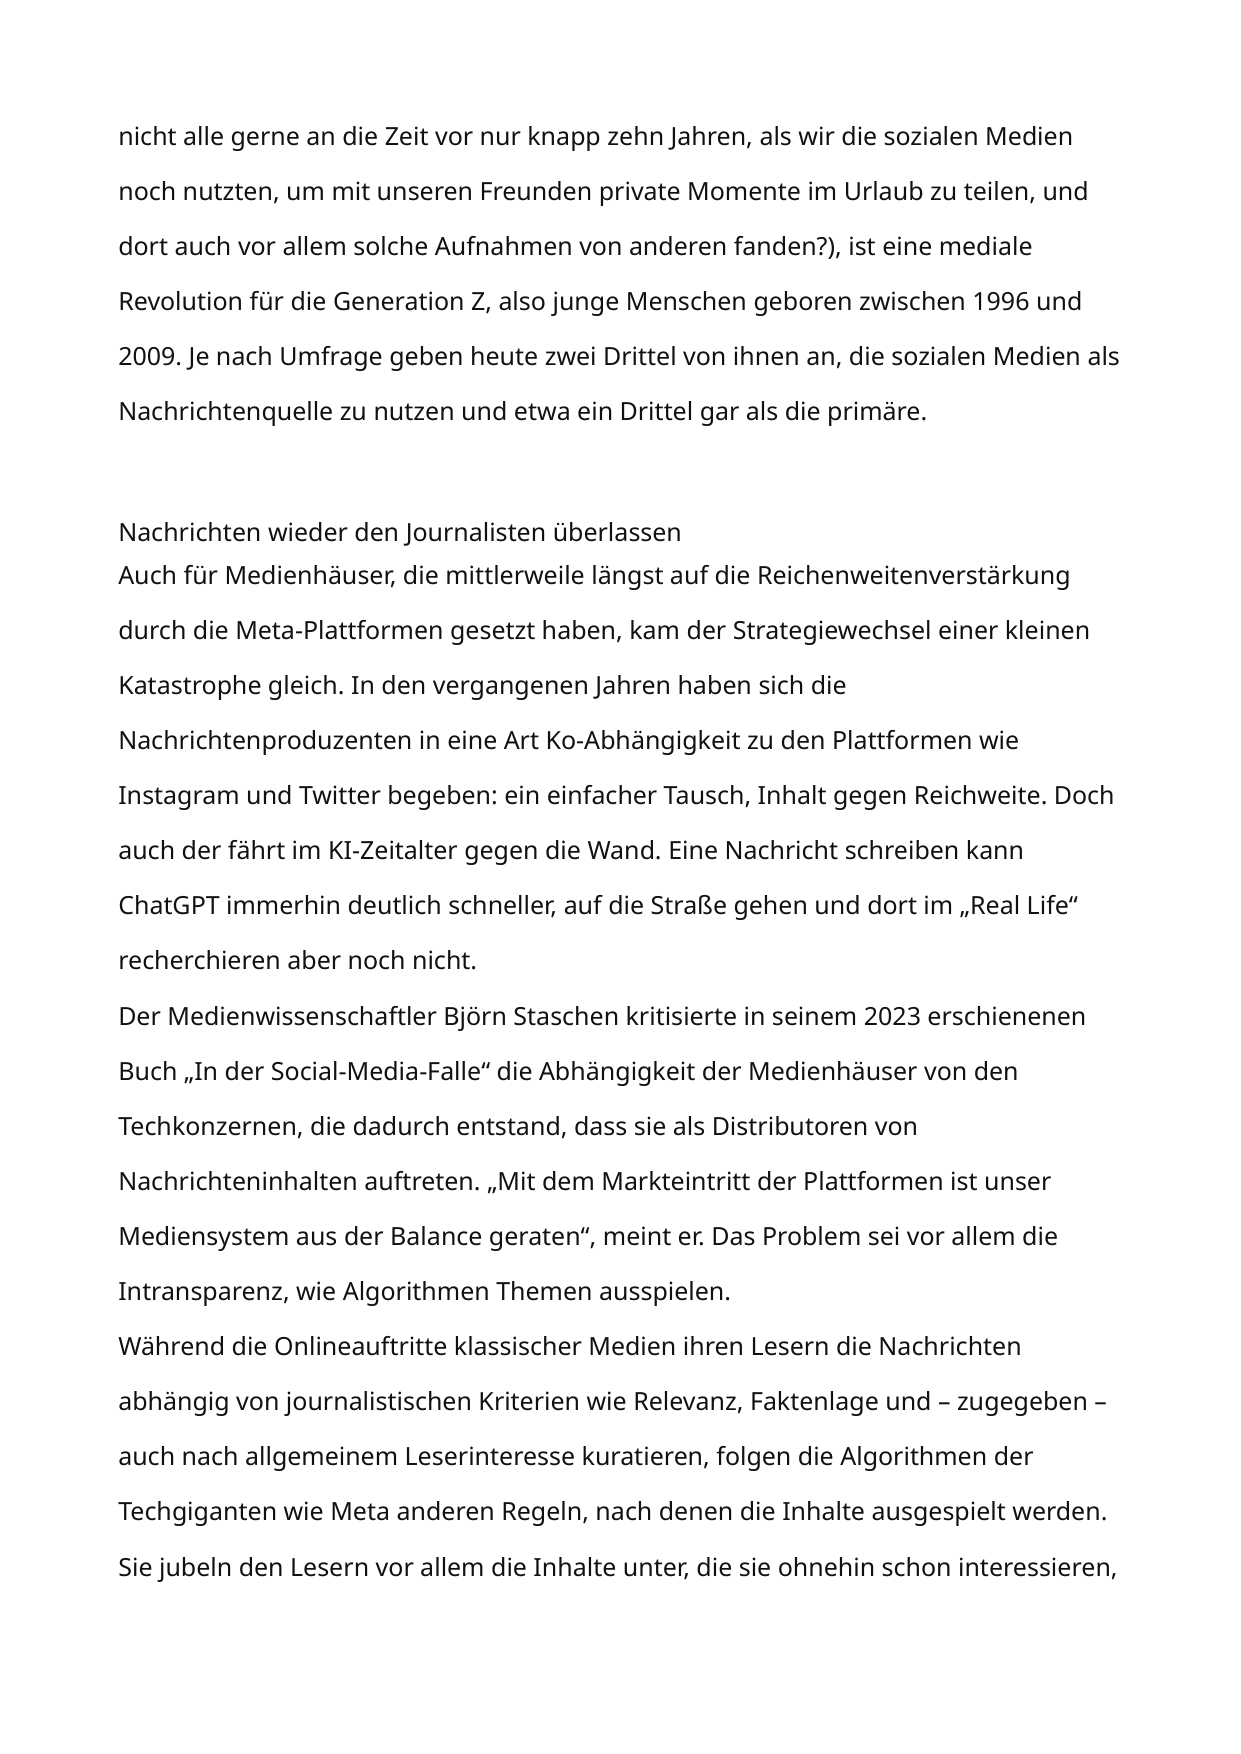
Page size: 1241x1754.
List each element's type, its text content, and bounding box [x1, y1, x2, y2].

text Auch für Medienhäuser, die mittlerweile längst auf die Reichenweitenverstärkung durch die Meta-Plattformen gesetzt haben, kam der Strategiewechsel einer kleinen Katastrophe gleich. In den vergangenen Jahren haben sich die Nachrichtenproduzenten in eine Art Ko-Abhängigkeit zu den Plattformen wie Instagram und Twitter begeben: ein einfacher Tausch, Inhalt gegen Reichweite. Doch auch der fährt im KI-Zeitalter gegen die Wand. Eine Nachricht schreiben kann ChatGPT immerhin deutlich schneller, auf die Straße gehen und dort im „Real Life“ recherchieren aber noch nicht. [118, 557, 1122, 977]
subtitle Nachrichten wieder den Journalisten überlassen [118, 515, 1122, 549]
text Der Medienwissenschaftler Björn Staschen kritisierte in seinem 2023 erschienenen Buch „In der Social-Media-Falle“ die Abhängigkeit der Medienhäuser von den Techkonzernen, die dadurch entstand, dass sie als Distributoren von Nachrichteninhalten auftreten. „Mit dem Markteintritt der Plattformen ist unser Mediensystem aus der Balance geraten“, meint er. Das Problem sei vor allem die Intransparenz, wie Algorithmen Themen ausspielen. [118, 998, 1122, 1308]
text Der Konzern Meta, der einst mit den Nachrichten etablierter Medienhäuser groß wurde, sägt die „harten News“, wie der Sprecher es nennt, nun als Folge der Unkontrollierbarkeit der gefälschten Inhalte ab. Zu groß seien Kosten und Mehraufwand, um solche Inhalte zu kontrollieren, zu gering der Nutzen für die Plattform. Was erst einmal nach einem „back to the roots“ klingt (erinnern wir uns nicht alle gerne an die Zeit vor nur knapp zehn Jahren, als wir die sozialen Medien noch nutzten, um mit unseren Freunden private Momente im Urlaub zu teilen, und dort auch vor allem solche Aufnahmen von anderen fanden?), ist eine mediale Revolution für die Generation Z, also junge Menschen geboren zwischen 1996 und 2009. Je nach Umfrage geben heute zwei Drittel von ihnen an, die sozialen Medien als Nachrichtenquelle zu nutzen und etwa ein Drittel gar als die primäre. [118, 118, 1122, 428]
text Während die Onlineauftritte klassischer Medien ihren Lesern die Nachrichten abhängig von journalistischen Kriterien wie Relevanz, Faktenlage und – zugegeben – auch nach allgemeinem Leserinteresse kuratieren, folgen die Algorithmen der Techgiganten wie Meta anderen Regeln, nach denen die Inhalte ausgespielt werden. Sie jubeln den Lesern vor allem die Inhalte unter, die sie ohnehin schon interessieren, [118, 1329, 1122, 1583]
